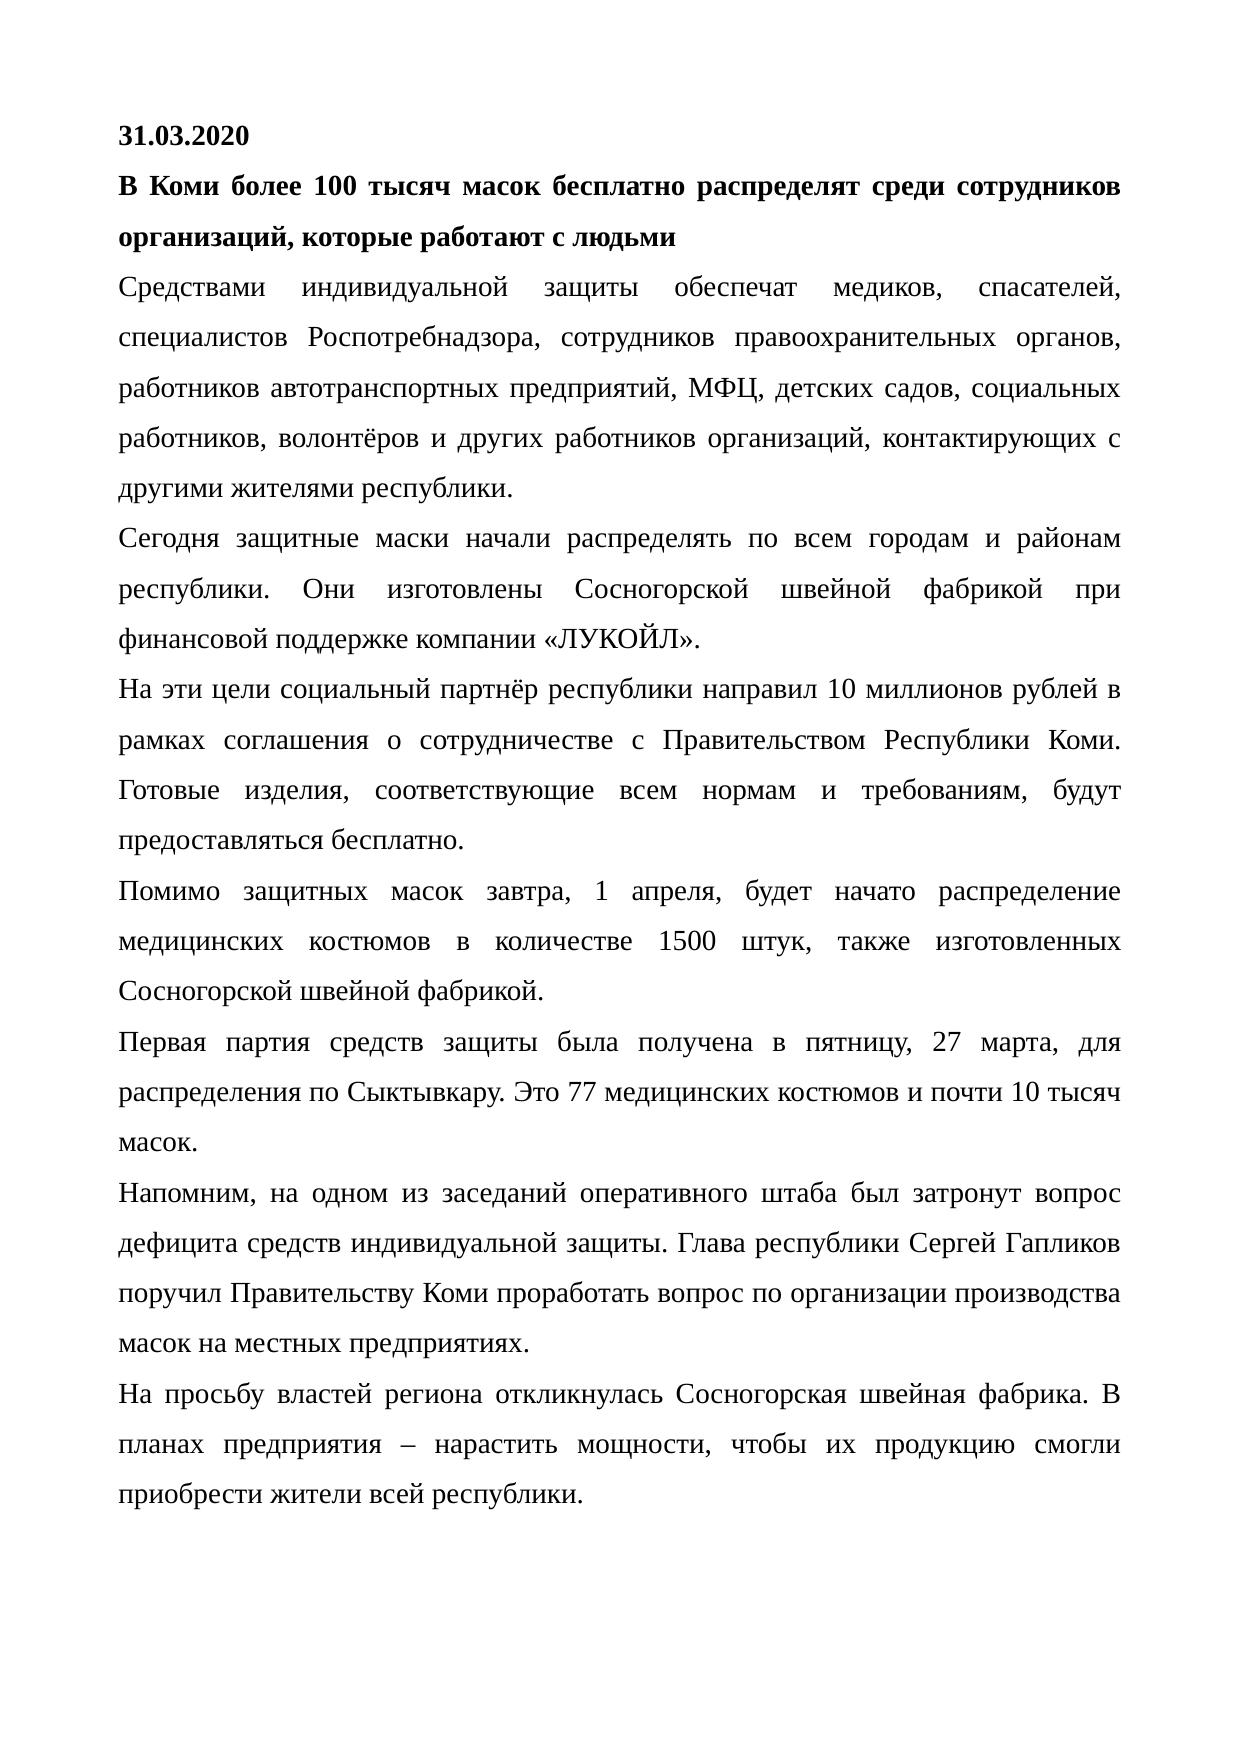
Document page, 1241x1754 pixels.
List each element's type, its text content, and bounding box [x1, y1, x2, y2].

text В Коми более 100 тысяч масок бесплатно распределят среди сотрудников организаций, которые работают с людьми [118, 168, 1122, 252]
text Сегодня защитные маски начали распределять по всем городам и районам республики. Они изготовлены Сосногорской швейной фабрикой при финансовой поддержке компании «ЛУКОЙЛ». [118, 521, 1122, 655]
text Первая партия средств защиты была получена в пятницу, 27 марта, для распределения по Сыктывкару. Это 77 медицинских костюмов и почти 10 тысяч масок. [118, 1024, 1122, 1158]
text На просьбу властей региона откликнулась Сосногорская швейная фабрика. В планах предприятия – нарастить мощности, чтобы их продукцию смогли приобрести жители всей республики. [118, 1376, 1122, 1510]
text На эти цели социальный партнёр республики направил 10 миллионов рублей в рамках соглашения о сотрудничестве с Правительством Республики Коми. Готовые изделия, соответствующие всем нормам и требованиям, будут предоставляться бесплатно. [118, 672, 1122, 856]
text Напомним, на одном из заседаний оперативного штаба был затронут вопрос дефицита средств индивидуальной защиты. Глава республики Сергей Гапликов поручил Правительству Коми проработать вопрос по организации производства масок на местных предприятиях. [118, 1175, 1122, 1359]
text Средствами индивидуальной защиты обеспечат медиков, спасателей, специалистов Роспотребнадзора, сотрудников правоохранительных органов, работников автотранспортных предприятий, МФЦ, детских садов, социальных работников, волонтёров и других работников организаций, контактирующих с другими жителями республики. [118, 269, 1122, 504]
text Помимо защитных масок завтра, 1 апреля, будет начато распределение медицинских костюмов в количестве 1500 штук, также изготовленных Сосногорской швейной фабрикой. [118, 873, 1122, 1007]
text 31.03.2020 [118, 118, 1122, 152]
